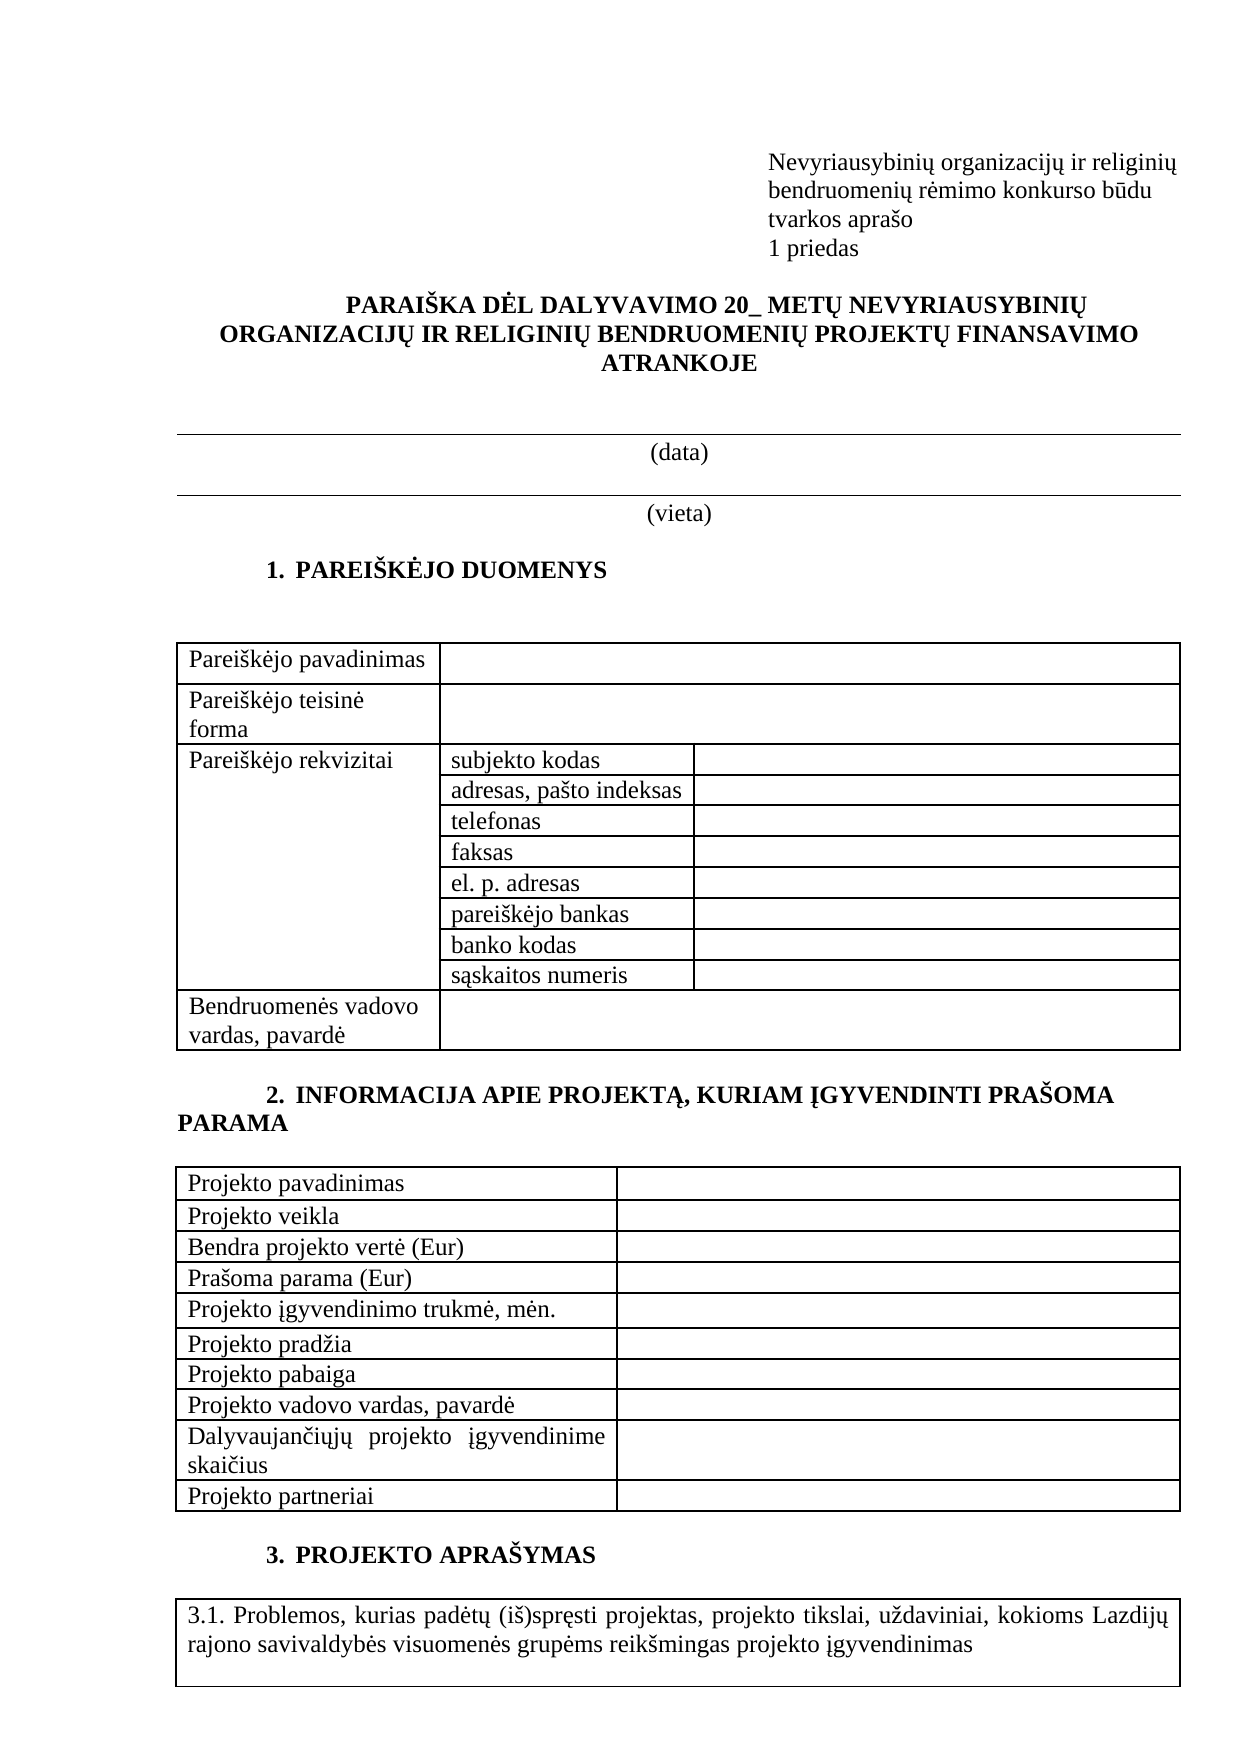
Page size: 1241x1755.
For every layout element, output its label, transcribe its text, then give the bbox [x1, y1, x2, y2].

table_cell [618, 1360, 1179, 1388]
table_cell [618, 1481, 1179, 1509]
table_cell [694, 991, 1179, 1049]
table_cell telefonas [441, 806, 693, 835]
text (vieta) [177, 496, 1181, 527]
table_cell Dalyvaujančiųjų projekto įgyvendinime skaičius [177, 1421, 616, 1479]
table_cell adresas, pašto indeksas [441, 776, 693, 804]
text bendruomenių rėmimo konkurso būdu tvarkos aprašo [768, 176, 1181, 233]
table_cell [695, 806, 1179, 835]
table_cell Projekto vadovo vardas, pavardė [177, 1390, 616, 1419]
table_cell pareiškėjo bankas [441, 899, 693, 928]
table_cell Projekto pradžia [177, 1329, 616, 1357]
table_cell subjekto kodas [441, 745, 693, 773]
table_header Projekto pavadinimas [177, 1168, 616, 1199]
table_cell [695, 961, 1179, 989]
text 1 priedas [768, 233, 1181, 262]
table_cell Projekto pabaiga [177, 1360, 616, 1388]
table_cell [618, 1390, 1179, 1419]
table_cell Prašoma parama (Eur) [177, 1263, 616, 1292]
table_header Pareiškėjo pavadinimas [178, 644, 439, 683]
text (data) [177, 435, 1181, 466]
table_cell [441, 685, 1179, 743]
table_cell [695, 930, 1179, 958]
text Nevyriausybinių organizacijų ir religinių [768, 147, 1181, 176]
table_cell [441, 991, 694, 1049]
table_cell Bendruomenės vadovo vardas, pavardė [178, 991, 439, 1049]
text 1. PAREIŠKĖJO DUOMENYS [177, 556, 1181, 584]
table_cell [618, 1294, 1179, 1327]
table_cell faksas [441, 837, 693, 866]
table_cell Pareiškėjo rekvizitai [178, 745, 439, 989]
table_cell el. p. adresas [441, 868, 693, 897]
table_cell [695, 745, 1179, 773]
table_cell [695, 899, 1179, 928]
table_cell [618, 1201, 1179, 1230]
table_cell [618, 1329, 1179, 1357]
table_cell [618, 1232, 1179, 1261]
table_cell Pareiškėjo teisinė forma [178, 685, 439, 743]
text 2. INFORMACIJA APIE PROJEKTĄ, KURIAM ĮGYVENDINTI PRAŠOMA PARAMA [177, 1080, 1181, 1137]
table_header 3.1. Problemos, kurias padėtų (iš)spręsti projektas, projekto tikslai, uždaviniai, kokioms Lazdijų rajono savivaldybės visuomenės grupėms reikšmingas projekto įgyvendinimas [177, 1600, 1179, 1686]
text PARAIŠKA DĖL DALYVAVIMO 20_ METŲ NEVYRIAUSYBINIŲ ORGANIZACIJŲ IR RELIGINIŲ BENDRUOMENIŲ PROJEKTŲ FINANSAVIMO ATRANKOJE [177, 291, 1181, 377]
table_cell Bendra projekto vertė (Eur) [177, 1232, 616, 1261]
table_cell [618, 1263, 1179, 1292]
table_cell Projekto veikla [177, 1201, 616, 1230]
table_cell [695, 776, 1179, 804]
text 3. PROJEKTO APRAŠYMAS [177, 1540, 1181, 1569]
table_cell [618, 1421, 1179, 1479]
table_cell [695, 837, 1179, 866]
table_cell [695, 868, 1179, 897]
table_cell Projekto įgyvendinimo trukmė, mėn. [177, 1294, 616, 1327]
table_cell banko kodas [441, 930, 693, 958]
table_cell Projekto partneriai [177, 1481, 616, 1509]
table_header [618, 1168, 1179, 1199]
table_cell sąskaitos numeris [441, 961, 693, 989]
table_header [441, 644, 1179, 683]
